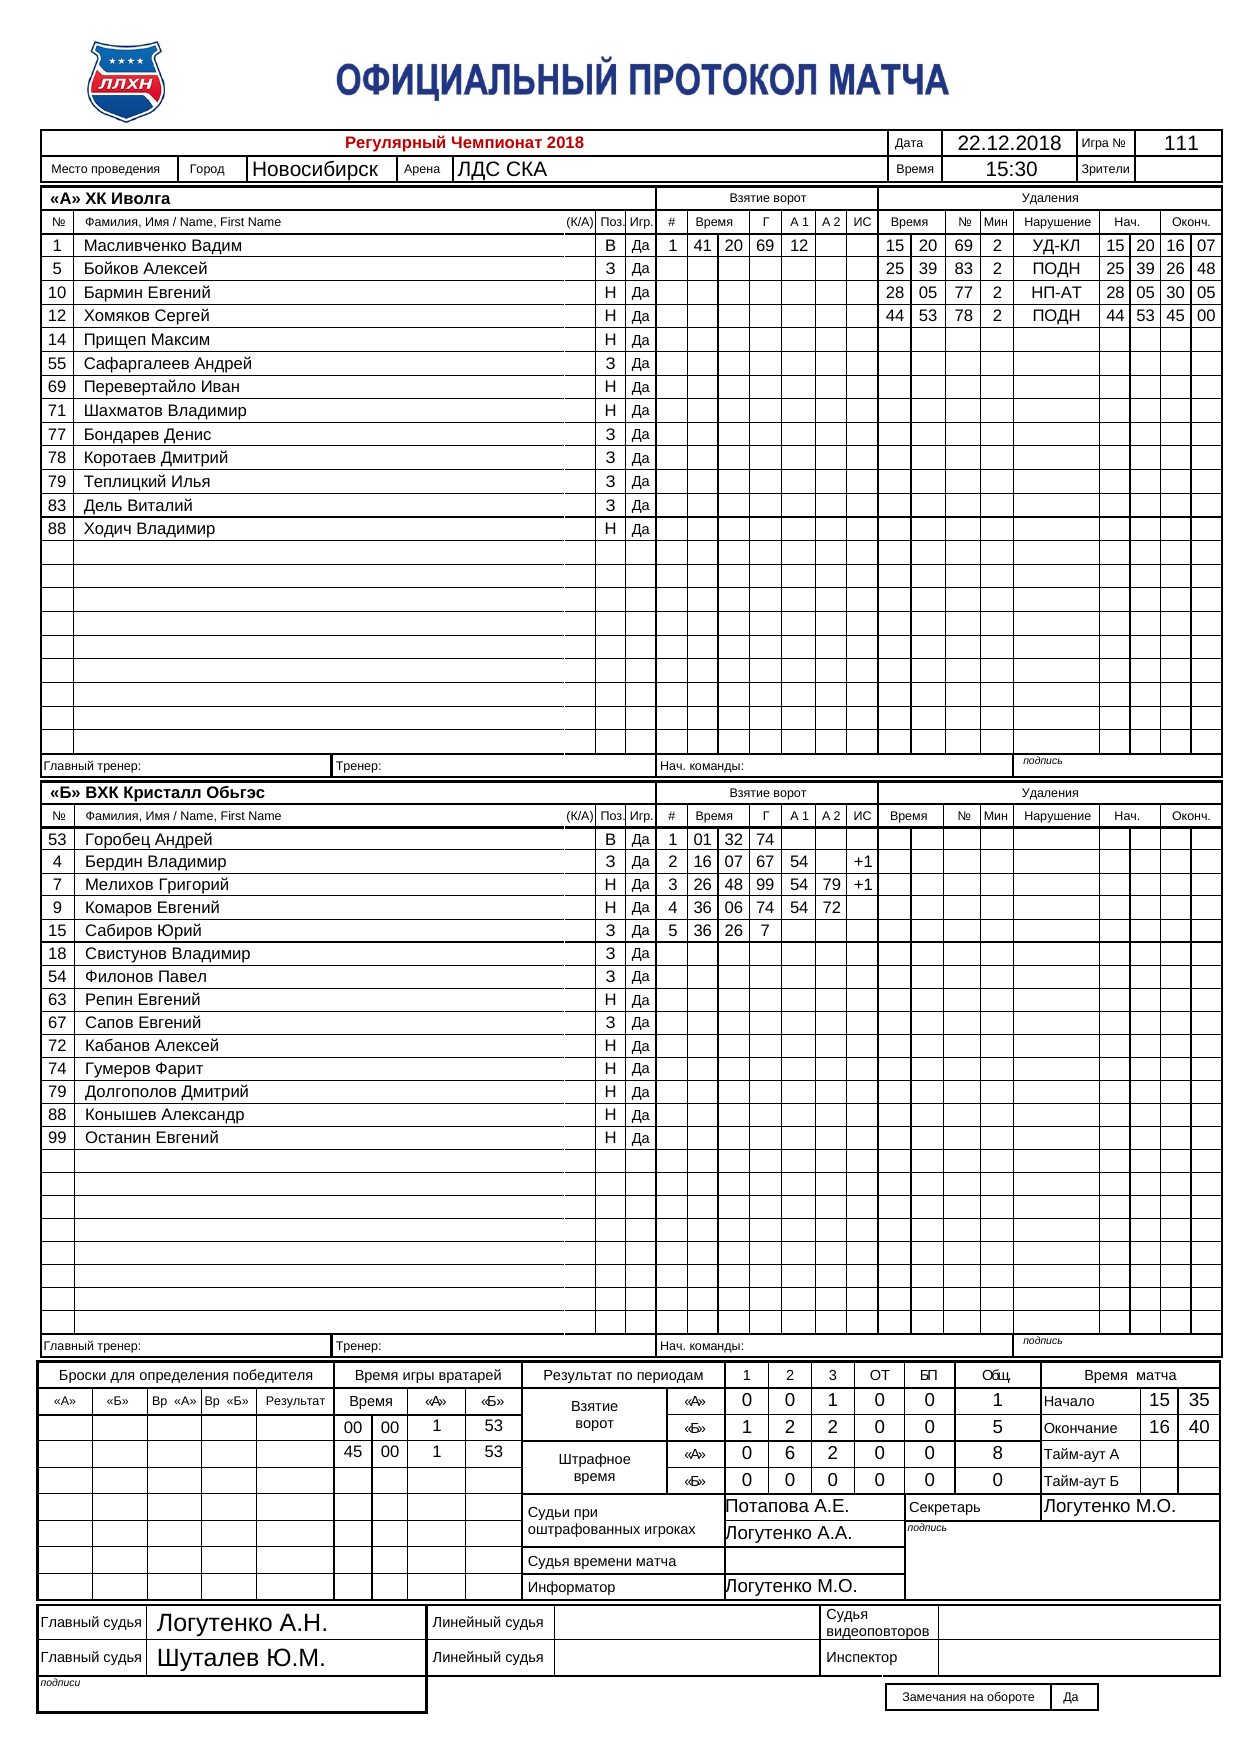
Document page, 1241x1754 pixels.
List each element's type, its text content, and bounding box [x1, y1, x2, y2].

table_cell [565, 1127, 595, 1149]
table_cell [944, 1242, 980, 1264]
table_cell [879, 636, 910, 658]
table_header Да [1052, 1685, 1097, 1709]
table_cell [1192, 1058, 1221, 1079]
table_cell [981, 376, 1013, 398]
table_cell [335, 1547, 371, 1573]
table_cell [1100, 829, 1129, 849]
table_cell Да [626, 1035, 655, 1057]
table_cell «Б» [668, 1415, 724, 1440]
table_cell [1192, 636, 1221, 658]
table_cell [912, 470, 945, 493]
table_cell [1014, 683, 1099, 706]
table_cell [981, 1012, 1013, 1033]
table_cell [847, 1058, 877, 1079]
table_cell [946, 494, 980, 516]
table_cell [657, 989, 687, 1011]
table_cell [565, 518, 595, 540]
table_cell Нарушение [1014, 805, 1099, 826]
table_cell З [596, 446, 625, 469]
table_cell [879, 1104, 910, 1126]
table_cell [847, 352, 877, 374]
table_cell 53 [466, 1441, 521, 1467]
table_cell [750, 943, 781, 964]
table_cell [879, 1265, 910, 1287]
table_cell [257, 1494, 333, 1520]
table_cell [816, 565, 846, 587]
table_cell [1192, 943, 1221, 964]
table_cell «А» [408, 1389, 465, 1413]
table_cell [944, 850, 980, 872]
table_cell [1192, 1288, 1221, 1310]
table_cell [74, 612, 564, 634]
table_cell 1 [956, 1389, 1040, 1413]
table_header Взятие ворот [657, 188, 877, 209]
table_cell «А» [668, 1389, 724, 1413]
table_cell [847, 470, 877, 493]
table_cell [750, 565, 781, 587]
table_cell [1192, 1081, 1221, 1103]
table_cell [816, 328, 846, 351]
table_cell [1161, 1288, 1190, 1310]
table_cell [981, 565, 1013, 587]
table_cell [626, 1150, 655, 1172]
table_cell 15 [879, 235, 910, 256]
table_cell [1100, 850, 1129, 872]
table_cell [782, 588, 815, 611]
table_cell [816, 1265, 846, 1287]
table_cell [912, 565, 945, 587]
table_cell [944, 989, 980, 1011]
table_cell 48 [719, 874, 749, 895]
table_cell 28 [1100, 281, 1129, 303]
table_cell Логутенко М.О. [1042, 1495, 1219, 1520]
table_cell [1192, 730, 1221, 753]
table_cell ПОДН [1014, 257, 1099, 280]
table_cell [750, 1127, 781, 1149]
table_cell [688, 1173, 717, 1195]
table_cell [879, 541, 910, 564]
table_cell [42, 612, 73, 634]
table_cell [1014, 896, 1099, 918]
table_cell [148, 1494, 201, 1520]
table_cell [626, 612, 655, 634]
table_cell З [596, 943, 625, 964]
table_cell [408, 1547, 465, 1573]
table_header Время матча [1042, 1363, 1219, 1387]
table_cell [847, 659, 877, 682]
table_cell 54 [42, 966, 74, 987]
table_cell [75, 1265, 564, 1287]
table_cell [879, 1127, 910, 1149]
table_cell [879, 565, 910, 587]
table_cell [42, 683, 73, 706]
table_cell [750, 1219, 781, 1241]
table_cell [596, 612, 625, 634]
table_cell [626, 565, 655, 587]
table_cell [1100, 423, 1129, 445]
table_cell [816, 1081, 846, 1103]
table_cell [782, 920, 815, 941]
table_cell Оконч. [1161, 805, 1221, 826]
table_cell [1131, 874, 1160, 895]
table_cell [1014, 399, 1099, 422]
table_cell [626, 1196, 655, 1218]
table_cell [75, 1173, 564, 1195]
table_cell [1131, 896, 1160, 918]
table_cell 05 [1131, 281, 1160, 303]
table_cell [1161, 943, 1190, 964]
table_cell З [596, 352, 625, 374]
table_cell [879, 896, 910, 918]
table_cell [657, 1150, 687, 1172]
table_cell 1 [812, 1389, 854, 1413]
table_cell [39, 1416, 92, 1440]
table_cell [596, 1173, 625, 1195]
table_cell [466, 1494, 521, 1520]
table_cell Игр. [626, 805, 655, 826]
table_cell [879, 423, 910, 445]
table_cell [981, 1219, 1013, 1241]
table_cell [565, 588, 595, 611]
table_cell [750, 683, 781, 706]
table_cell [879, 470, 910, 493]
table_cell 88 [42, 1104, 74, 1126]
table_header Взятие ворот [657, 783, 877, 803]
table_cell [148, 1416, 201, 1440]
table_cell [42, 707, 73, 729]
table_cell [782, 352, 815, 374]
table_cell Масливченко Вадим [74, 235, 564, 256]
table_cell [912, 896, 943, 918]
table_cell 48 [1192, 257, 1221, 280]
table_cell [1014, 829, 1099, 849]
table_cell Да [626, 1012, 655, 1033]
table_cell [42, 1150, 74, 1172]
table_cell 74 [42, 1058, 74, 1079]
table_cell [596, 1288, 625, 1310]
table_cell 0 [855, 1442, 904, 1467]
table_cell [946, 518, 980, 540]
table_cell [1161, 1173, 1190, 1195]
table_cell 55 [42, 352, 73, 374]
table_cell «А» [668, 1442, 724, 1467]
table_cell [1131, 636, 1160, 658]
table_cell [202, 1468, 256, 1493]
table_cell [1100, 1311, 1129, 1333]
table_cell [1100, 874, 1129, 895]
table_cell 79 [42, 470, 73, 493]
table_cell [1161, 966, 1190, 987]
table_cell [944, 1150, 980, 1172]
table_cell [1192, 966, 1221, 987]
table_cell [816, 470, 846, 493]
table_cell 74 [750, 896, 781, 918]
table_cell ПОДН [1014, 305, 1099, 327]
table_cell [1100, 1242, 1129, 1264]
table_cell [626, 1242, 655, 1264]
table_cell [719, 1196, 749, 1218]
table_cell [1192, 896, 1221, 918]
table_cell [596, 1311, 625, 1333]
table_cell [750, 1104, 781, 1126]
table_cell Судьи при оштрафованных игроках [523, 1495, 724, 1546]
table_cell [1131, 541, 1160, 564]
table_cell [1014, 1104, 1099, 1126]
table_cell [1100, 896, 1129, 918]
table_cell Сабиров Юрий [75, 920, 564, 941]
table_cell [981, 1173, 1013, 1195]
table_cell [1014, 1242, 1099, 1264]
table_cell Арена [398, 157, 452, 181]
table_cell [39, 1521, 92, 1546]
table_cell [39, 1547, 92, 1573]
table_cell [847, 446, 877, 469]
table_cell [657, 683, 687, 706]
table_cell [847, 1311, 877, 1333]
table_cell Да [626, 1058, 655, 1079]
table_cell [688, 1012, 717, 1033]
table_cell № [42, 211, 73, 233]
table_cell [719, 1127, 749, 1149]
table_cell [782, 683, 815, 706]
table_cell [912, 352, 945, 374]
table_cell [879, 328, 910, 351]
table_cell [657, 707, 687, 729]
table_cell 0 [956, 1468, 1040, 1493]
table_cell [1192, 989, 1221, 1011]
table_cell Останин Евгений [75, 1127, 564, 1149]
table_header Время игры вратарей [335, 1363, 521, 1387]
table_cell 05 [1192, 281, 1221, 303]
table_cell [555, 1606, 819, 1639]
table_cell [782, 281, 815, 303]
table_cell [1014, 1288, 1099, 1310]
table_cell [74, 659, 564, 682]
table_cell Нач. команды: [657, 755, 1012, 776]
table_cell [565, 943, 595, 964]
table_cell Н [596, 281, 625, 303]
table_cell [1014, 1219, 1099, 1241]
table_cell [816, 257, 846, 280]
table_cell [1014, 1127, 1099, 1149]
table_cell Перевертайло Иван [74, 376, 564, 398]
table_cell [1192, 1104, 1221, 1126]
table_cell [596, 1196, 625, 1218]
table_cell № [944, 805, 980, 826]
table_cell [688, 683, 717, 706]
table_cell [565, 707, 595, 729]
table_cell [719, 1265, 749, 1287]
table_cell [202, 1416, 256, 1440]
table_cell [816, 588, 846, 611]
table_cell [816, 943, 846, 964]
table_cell [816, 612, 846, 634]
table_cell [596, 565, 625, 587]
table_cell [981, 896, 1013, 918]
table_cell [93, 1547, 147, 1573]
table_cell З [596, 920, 625, 941]
table_cell [1014, 1081, 1099, 1103]
table_cell [719, 683, 749, 706]
table_cell [1131, 829, 1160, 849]
table_cell [1131, 328, 1160, 351]
table_cell [1131, 1196, 1160, 1218]
table_cell [657, 1012, 687, 1033]
table_cell [1161, 636, 1190, 658]
table_cell [782, 1058, 815, 1079]
table_cell [688, 1081, 717, 1103]
table_cell [1100, 659, 1129, 682]
table_cell 53 [912, 305, 945, 327]
table_cell [750, 659, 781, 682]
table_cell Да [626, 1127, 655, 1149]
table_cell Город [179, 157, 246, 181]
table_cell [1161, 1104, 1190, 1126]
table_cell [1131, 1265, 1160, 1287]
table_cell [93, 1468, 147, 1493]
table_cell [847, 1219, 877, 1241]
table_cell [782, 943, 815, 964]
table_cell [912, 423, 945, 445]
table_cell Нач. [1100, 805, 1160, 826]
table_cell [847, 328, 877, 351]
table_cell Линейный судья [428, 1606, 554, 1639]
table_cell [1100, 588, 1129, 611]
table_cell [1100, 1150, 1129, 1172]
table_cell [148, 1521, 201, 1546]
table_cell [1100, 565, 1129, 587]
table_cell [944, 920, 980, 941]
table_cell [981, 423, 1013, 445]
table_cell Да [626, 446, 655, 469]
table_cell [1100, 494, 1129, 516]
table_cell [688, 612, 717, 634]
table_cell [565, 920, 595, 941]
table_cell [879, 588, 910, 611]
table_cell [1161, 376, 1190, 398]
table_cell 1 [42, 235, 73, 256]
table_cell [879, 518, 910, 540]
table_cell [39, 1494, 92, 1520]
table_cell [1131, 659, 1160, 682]
table_cell 74 [750, 829, 781, 849]
table_cell «А» [39, 1389, 92, 1413]
table_cell [688, 281, 717, 303]
table_cell Судья видеоповторов [821, 1606, 938, 1639]
table_cell [719, 1058, 749, 1079]
table_cell [719, 1173, 749, 1195]
table_cell 5 [956, 1415, 1040, 1440]
table_header ОТ [855, 1363, 904, 1387]
table_cell Главный тренер: [42, 755, 330, 776]
table_cell [565, 730, 595, 753]
table_cell В [596, 235, 625, 256]
table_cell [847, 376, 877, 398]
table_cell [42, 1311, 74, 1333]
table_cell [912, 989, 943, 1011]
table_cell [879, 352, 910, 374]
table_cell [782, 1081, 815, 1103]
table_cell [565, 494, 595, 516]
table_cell Время [879, 805, 943, 826]
table_cell [946, 636, 980, 658]
table_cell [847, 257, 877, 280]
table_cell Поз. [596, 805, 625, 826]
table_cell [944, 966, 980, 987]
table_cell 72 [816, 896, 846, 918]
table_cell [1100, 1058, 1129, 1079]
table_cell [626, 683, 655, 706]
table_cell [42, 659, 73, 682]
table_cell [626, 1265, 655, 1287]
table_cell [42, 541, 73, 564]
table_cell [1100, 1265, 1129, 1287]
table_cell [1100, 328, 1129, 351]
table_cell 69 [946, 235, 980, 256]
table_cell [750, 446, 781, 469]
table_cell [1014, 612, 1099, 634]
table_cell 26 [719, 920, 749, 941]
table_cell [1131, 1288, 1160, 1310]
table_cell [1131, 707, 1160, 729]
table_cell [1131, 1035, 1160, 1057]
table_cell [565, 399, 595, 422]
table_cell [565, 1035, 595, 1057]
table_cell [596, 636, 625, 658]
table_cell [565, 446, 595, 469]
table_cell [719, 352, 749, 374]
table_cell [912, 1242, 943, 1264]
table_cell 1 [408, 1416, 465, 1440]
table_cell [750, 1081, 781, 1103]
table_cell [1014, 352, 1099, 374]
table_cell [816, 730, 846, 753]
table_cell [74, 588, 564, 611]
table_cell [944, 1012, 980, 1033]
table_cell [879, 612, 910, 634]
table_cell 78 [946, 305, 980, 327]
table_header 22.12.2018 [943, 131, 1076, 155]
table_cell [946, 565, 980, 587]
table_cell [879, 1058, 910, 1079]
table_header 3 [812, 1363, 854, 1387]
table_cell [750, 423, 781, 445]
table_cell [257, 1547, 333, 1573]
table_cell [42, 1242, 74, 1264]
table_cell [1192, 541, 1221, 564]
table_cell Вр «Б» [202, 1389, 256, 1413]
table_cell [565, 1242, 595, 1264]
table_cell 72 [42, 1035, 74, 1057]
table_cell [1192, 565, 1221, 587]
table_cell Логутенко А.Н. [147, 1606, 425, 1639]
table_cell В [596, 829, 625, 849]
table_cell Долгополов Дмитрий [75, 1081, 564, 1103]
table_cell Н [596, 874, 625, 895]
table_cell [847, 518, 877, 540]
table_cell Секретарь [906, 1495, 1040, 1520]
table_cell [565, 829, 595, 849]
table_cell [42, 1219, 74, 1241]
table_cell [1161, 446, 1190, 469]
table_cell [1131, 683, 1160, 706]
table_cell Да [626, 966, 655, 987]
table_cell [1014, 1196, 1099, 1218]
table_cell Логутенко А.А. [726, 1521, 904, 1546]
table_cell [782, 1242, 815, 1264]
table_cell [816, 1012, 846, 1033]
table_cell [719, 565, 749, 587]
table_cell [847, 399, 877, 422]
table_cell [1161, 1081, 1190, 1103]
table_cell [565, 1081, 595, 1103]
table_cell [879, 446, 910, 469]
table_cell [981, 966, 1013, 987]
table_cell подпись [1014, 1335, 1221, 1356]
table_cell 2 [981, 281, 1013, 303]
table_cell [1161, 1265, 1190, 1287]
table_cell [879, 376, 910, 398]
table_cell Да [626, 352, 655, 374]
table_header 111 [1136, 131, 1221, 155]
table_cell З [596, 257, 625, 280]
table_cell 0 [855, 1389, 904, 1413]
table_cell [1014, 518, 1099, 540]
table_cell [42, 1196, 74, 1218]
table_cell [1161, 1219, 1190, 1241]
table_cell [688, 588, 717, 611]
table_cell [981, 989, 1013, 1011]
table_cell Игр. [626, 211, 655, 233]
table_cell [816, 1173, 846, 1195]
table_cell [657, 352, 687, 374]
table_cell [1100, 636, 1129, 658]
table_cell 0 [769, 1468, 811, 1493]
table_cell [657, 305, 687, 327]
table_cell [912, 1311, 943, 1333]
table_cell [42, 636, 73, 658]
table_cell Фамилия, Имя / Name, First Name [74, 211, 565, 233]
table_cell [335, 1494, 371, 1520]
table_cell [1161, 518, 1190, 540]
table_cell Место проведения [42, 157, 177, 181]
table_cell 5 [657, 920, 687, 941]
table_cell [981, 683, 1013, 706]
table_cell [596, 1219, 625, 1241]
table_cell [657, 281, 687, 303]
table_cell Время [879, 211, 945, 233]
table_header 2 [769, 1363, 811, 1387]
table_cell [750, 352, 781, 374]
table_cell [782, 1265, 815, 1287]
table_cell [847, 1242, 877, 1264]
table_cell [816, 1288, 846, 1310]
table_cell [912, 1173, 943, 1195]
table_cell [782, 1196, 815, 1218]
table_cell [946, 470, 980, 493]
table_cell А 2 [816, 211, 846, 233]
table_cell [74, 730, 564, 753]
table_cell [1014, 920, 1099, 941]
table_cell [1100, 966, 1129, 987]
table_cell [1100, 352, 1129, 374]
table_cell 1 [726, 1415, 768, 1440]
table_cell Да [626, 376, 655, 398]
table_cell [335, 1574, 371, 1599]
table_cell 99 [42, 1127, 74, 1149]
table_cell [596, 659, 625, 682]
table_cell [42, 1173, 74, 1195]
table_cell [148, 1574, 201, 1599]
table_cell 39 [1131, 257, 1160, 280]
table_cell [257, 1416, 333, 1440]
table_cell [782, 659, 815, 682]
table_cell Шахматов Владимир [74, 399, 564, 422]
table_cell [816, 1104, 846, 1126]
table_cell подписи [39, 1677, 425, 1711]
table_cell 4 [657, 896, 687, 918]
table_cell [74, 683, 564, 706]
table_cell [688, 1288, 717, 1310]
table_cell [148, 1547, 201, 1573]
table_cell [257, 1574, 333, 1599]
table_cell 67 [750, 850, 781, 872]
table_cell [1131, 730, 1160, 753]
table_cell [782, 399, 815, 422]
table_cell 14 [42, 328, 73, 351]
table_cell [688, 989, 717, 1011]
table_cell [719, 423, 749, 445]
table_cell [847, 966, 877, 987]
table_cell [1161, 612, 1190, 634]
table_cell [816, 1150, 846, 1172]
table_cell Теплицкий Илья [74, 470, 564, 493]
table_cell [1192, 1127, 1221, 1149]
table_cell [626, 588, 655, 611]
table_cell [688, 1058, 717, 1079]
table_cell [688, 494, 717, 516]
table_cell [657, 376, 687, 398]
table_cell [719, 518, 749, 540]
table_cell 71 [42, 399, 73, 422]
table_cell [565, 1265, 595, 1287]
table_cell 45 [335, 1441, 371, 1467]
table_cell [565, 1058, 595, 1079]
table_cell [1014, 1058, 1099, 1079]
table_header Удаления [879, 783, 1221, 803]
table_cell 83 [42, 494, 73, 516]
table_cell [1161, 1242, 1190, 1264]
table_cell 07 [719, 850, 749, 872]
table_cell Да [626, 281, 655, 303]
table_cell [1161, 707, 1190, 729]
table_cell [946, 659, 980, 682]
table_cell № [42, 805, 74, 826]
table_cell [1192, 352, 1221, 374]
table_cell [944, 1173, 980, 1195]
table_cell Н [596, 896, 625, 918]
table_cell [1014, 1311, 1099, 1333]
table_cell [1131, 1127, 1160, 1149]
table_cell Горобец Андрей [75, 829, 564, 849]
table_cell [42, 565, 73, 587]
table_cell [466, 1468, 521, 1493]
table_cell [847, 1150, 877, 1172]
table_cell [879, 1012, 910, 1033]
table_cell Бондарев Денис [74, 423, 564, 445]
table_cell Свистунов Владимир [75, 943, 564, 964]
table_cell [565, 896, 595, 918]
table_cell 07 [1192, 235, 1221, 256]
table_cell [750, 328, 781, 351]
table_cell Тренер: [333, 1335, 655, 1356]
table_cell [1014, 1265, 1099, 1287]
table_cell 67 [42, 1012, 74, 1033]
table_cell [1131, 943, 1160, 964]
table_cell [939, 1606, 1219, 1639]
table_cell [782, 636, 815, 658]
table_cell Нач. [1100, 211, 1160, 233]
table_header БП [905, 1363, 954, 1387]
table_cell [1014, 943, 1099, 964]
table_cell [1014, 850, 1099, 872]
table_cell [912, 518, 945, 540]
table_cell [1161, 541, 1190, 564]
table_cell [816, 920, 846, 941]
table_cell [847, 1012, 877, 1033]
table_cell [944, 829, 980, 849]
table_cell 2 [981, 305, 1013, 327]
table_cell Мин [981, 805, 1013, 826]
table_cell [75, 1219, 564, 1241]
table_header Броски для определения победителя [39, 1363, 333, 1387]
table_cell [816, 1219, 846, 1241]
table_cell [719, 1242, 749, 1264]
table_cell Главный судья [39, 1640, 146, 1675]
table_cell [750, 1288, 781, 1310]
table_cell [912, 612, 945, 634]
table_cell [1141, 1441, 1177, 1467]
table_cell № [946, 211, 980, 233]
table_cell [981, 1035, 1013, 1057]
table_cell [688, 1127, 717, 1149]
table_cell [879, 1035, 910, 1057]
table_cell [1141, 1468, 1177, 1493]
table_cell З [596, 850, 625, 872]
table_cell [657, 541, 687, 564]
table_cell [912, 659, 945, 682]
table_cell [981, 920, 1013, 941]
table_cell [688, 1311, 717, 1333]
table_cell Взятие ворот [523, 1389, 666, 1440]
table_cell [981, 612, 1013, 634]
table_cell [1014, 376, 1099, 398]
table_cell [782, 541, 815, 564]
table_cell [565, 1288, 595, 1310]
table_cell [1100, 989, 1129, 1011]
table_cell [1131, 1242, 1160, 1264]
table_header Замечания на обороте [887, 1685, 1050, 1709]
table_cell Да [626, 305, 655, 327]
table_cell [1100, 730, 1129, 753]
table_cell Коротаев Дмитрий [74, 446, 564, 469]
table_cell Бойков Алексей [74, 257, 564, 280]
table_cell 54 [782, 850, 815, 872]
table_cell 79 [816, 874, 846, 895]
table_cell 44 [1100, 305, 1129, 327]
table_cell [981, 1265, 1013, 1287]
table_cell [981, 470, 1013, 493]
table_cell [782, 446, 815, 469]
table_cell [944, 1219, 980, 1241]
table_cell [946, 588, 980, 611]
table_cell Да [626, 423, 655, 445]
table_cell [657, 1035, 687, 1057]
table_cell [981, 943, 1013, 964]
table_cell 10 [42, 281, 73, 303]
table_cell [944, 1196, 980, 1218]
table_cell [1100, 1288, 1129, 1310]
table_cell Н [596, 1127, 625, 1149]
table_cell [719, 612, 749, 634]
table_cell [946, 352, 980, 374]
table_cell [1100, 683, 1129, 706]
table_cell [1100, 707, 1129, 729]
table_cell НП-АТ [1014, 281, 1099, 303]
table_cell [981, 1081, 1013, 1103]
table_cell [944, 943, 980, 964]
table_cell [1014, 874, 1099, 895]
table_cell [750, 470, 781, 493]
table_cell [565, 1219, 595, 1241]
table_cell Потапова А.Е. [726, 1495, 904, 1520]
table_cell 2 [981, 257, 1013, 280]
table_cell [1192, 829, 1221, 849]
table_header «Б» ВХК Кристалл Обьгэс [42, 783, 655, 803]
table_cell Да [626, 896, 655, 918]
table_cell Судья времени матча [523, 1548, 724, 1573]
table_cell [657, 399, 687, 422]
table_cell Н [596, 1058, 625, 1079]
table_cell [657, 494, 687, 516]
table_cell [879, 1081, 910, 1103]
table_cell [373, 1468, 407, 1493]
table_cell [688, 376, 717, 398]
table_cell [847, 281, 877, 303]
table_cell [816, 1058, 846, 1079]
table_cell [912, 850, 943, 872]
table_cell [981, 1311, 1013, 1333]
table_cell [1192, 1242, 1221, 1264]
table_cell [912, 1035, 943, 1057]
table_cell (К/А) [565, 805, 595, 826]
table_cell [1179, 1441, 1219, 1467]
table_cell [981, 1150, 1013, 1172]
table_cell [1192, 683, 1221, 706]
table_cell [1161, 423, 1190, 445]
table_cell [816, 636, 846, 658]
table_cell [93, 1441, 147, 1467]
table_cell [847, 305, 877, 327]
table_cell [688, 399, 717, 422]
table_cell 41 [688, 235, 717, 256]
table_cell 0 [905, 1468, 954, 1493]
table_cell [847, 636, 877, 658]
table_cell 9 [42, 896, 74, 918]
table_cell [816, 1035, 846, 1057]
table_cell [1136, 157, 1221, 181]
table_cell 53 [1131, 305, 1160, 327]
table_cell [847, 1081, 877, 1103]
table_cell [565, 1104, 595, 1126]
table_cell [1161, 1127, 1190, 1149]
table_cell [596, 730, 625, 753]
table_cell [657, 446, 687, 469]
table_cell Мелихов Григорий [75, 874, 564, 895]
table_cell Н [596, 376, 625, 398]
table_cell 1 [408, 1441, 465, 1467]
table_cell 63 [42, 989, 74, 1011]
table_cell [1131, 612, 1160, 634]
table_cell [688, 659, 717, 682]
table_cell [565, 328, 595, 351]
table_cell [879, 1242, 910, 1264]
table_cell [719, 730, 749, 753]
table_cell [782, 730, 815, 753]
table_cell [565, 376, 595, 398]
table_cell [750, 588, 781, 611]
table_cell [1014, 1173, 1099, 1195]
table_cell 53 [42, 829, 74, 849]
table_cell Поз. [596, 211, 625, 233]
table_cell А 1 [782, 805, 815, 826]
table_cell [1100, 1035, 1129, 1057]
table_cell [688, 1219, 717, 1241]
table_cell 15:30 [943, 157, 1076, 181]
table_cell [657, 257, 687, 280]
table_cell Информатор [523, 1575, 724, 1599]
table_cell [782, 257, 815, 280]
table_cell [565, 541, 595, 564]
table_cell [981, 1196, 1013, 1218]
table_cell [981, 446, 1013, 469]
table_cell [1100, 1012, 1129, 1033]
table_cell 3 [657, 874, 687, 895]
table_cell [657, 1173, 687, 1195]
table_cell 12 [42, 305, 73, 327]
table_cell Да [626, 1081, 655, 1103]
table_cell 0 [905, 1415, 954, 1440]
table_cell [74, 541, 564, 564]
table_cell [1161, 989, 1190, 1011]
table_cell [750, 989, 781, 1011]
table_cell [1192, 1219, 1221, 1241]
table_cell 20 [912, 235, 945, 256]
table_cell 79 [42, 1081, 74, 1103]
table_cell [944, 1288, 980, 1310]
table_cell [657, 470, 687, 493]
table_cell [946, 683, 980, 706]
table_cell 45 [1161, 305, 1190, 327]
table_cell 7 [42, 874, 74, 895]
table_cell [565, 281, 595, 303]
table_cell [719, 636, 749, 658]
table_cell [565, 352, 595, 374]
table_header Регулярный Чемпионат 2018 [42, 131, 887, 155]
table_cell [750, 518, 781, 540]
table_cell [39, 1441, 92, 1467]
table_cell [816, 1196, 846, 1218]
table_cell Н [596, 518, 625, 540]
table_cell [596, 683, 625, 706]
table_cell [719, 328, 749, 351]
table_cell [1192, 518, 1221, 540]
table_cell 15 [1100, 235, 1129, 256]
table_cell [466, 1574, 521, 1599]
table_cell 36 [688, 896, 717, 918]
table_cell 00 [373, 1416, 407, 1440]
table_cell [912, 494, 945, 516]
table_cell 00 [335, 1416, 371, 1440]
table_header «А» ХК Иволга [42, 188, 655, 209]
table_cell [1014, 636, 1099, 658]
table_cell [1161, 328, 1190, 351]
table_cell [93, 1416, 147, 1440]
table_cell 1 [657, 235, 687, 256]
table_cell 4 [42, 850, 74, 872]
table_cell Фамилия, Имя / Name, First Name [75, 805, 565, 826]
table_cell Н [596, 328, 625, 351]
table_cell [750, 494, 781, 516]
table_cell +1 [847, 874, 877, 895]
table_header Общ. [956, 1363, 1040, 1387]
table_cell [1100, 1173, 1129, 1195]
table_cell [847, 989, 877, 1011]
table_cell [1100, 920, 1129, 941]
table_cell 15 [42, 920, 74, 941]
table_cell [816, 966, 846, 987]
table_cell З [596, 494, 625, 516]
table_cell [912, 636, 945, 658]
table_cell Сапов Евгений [75, 1012, 564, 1033]
table_cell [1014, 470, 1099, 493]
table_cell [657, 1196, 687, 1218]
table_cell [657, 1265, 687, 1287]
table_cell [1100, 399, 1129, 422]
table_cell [626, 1288, 655, 1310]
table_cell Да [626, 328, 655, 351]
table_cell [373, 1521, 407, 1546]
table_cell Дель Виталий [74, 494, 564, 516]
table_cell [1161, 470, 1190, 493]
table_cell 2 [812, 1442, 854, 1467]
table_cell # [657, 211, 687, 233]
table_cell [912, 1150, 943, 1172]
table_cell 2 [981, 235, 1013, 256]
table_cell [1192, 399, 1221, 422]
table_cell [719, 494, 749, 516]
table_cell [93, 1494, 147, 1520]
table_cell Тайм-аут Б [1042, 1468, 1140, 1493]
table_cell [719, 659, 749, 682]
table_cell Да [626, 943, 655, 964]
table_cell [257, 1468, 333, 1493]
table_cell 2 [812, 1415, 854, 1440]
table_cell [816, 376, 846, 398]
table_cell [657, 659, 687, 682]
table_cell [1014, 707, 1099, 729]
table_cell [1014, 730, 1099, 753]
table_cell [565, 305, 595, 327]
table_cell [816, 1127, 846, 1149]
table_cell [750, 707, 781, 729]
table_cell [816, 707, 846, 729]
table_cell [1100, 446, 1129, 469]
table_cell [1192, 659, 1221, 682]
table_cell 0 [726, 1389, 768, 1413]
table_cell [39, 1574, 92, 1599]
table_cell [1100, 518, 1129, 540]
table_cell [944, 874, 980, 895]
table_cell Да [626, 920, 655, 941]
table_cell [1100, 1196, 1129, 1218]
table_cell [782, 1219, 815, 1241]
table_cell [782, 423, 815, 445]
table_cell [626, 1173, 655, 1195]
table_cell [912, 730, 945, 753]
table_cell [74, 565, 564, 587]
table_cell [1131, 1104, 1160, 1126]
table_cell [750, 1173, 781, 1195]
table_cell Начало [1042, 1389, 1140, 1413]
table_cell [408, 1521, 465, 1546]
table_cell [1131, 1058, 1160, 1079]
table_cell [719, 1288, 749, 1310]
table_cell [912, 328, 945, 351]
table_cell УД-КЛ [1014, 235, 1099, 256]
table_cell [879, 989, 910, 1011]
table_cell «Б» [668, 1468, 724, 1493]
table_cell 01 [688, 829, 717, 849]
table_header Игра № [1078, 131, 1134, 155]
table_cell [565, 1311, 595, 1333]
table_cell [782, 1311, 815, 1333]
table_cell [847, 896, 877, 918]
table_cell Время [688, 805, 749, 826]
table_cell [981, 874, 1013, 895]
table_cell [879, 943, 910, 964]
table_cell Время [889, 157, 941, 181]
table_cell [1192, 1196, 1221, 1218]
table_cell [981, 1058, 1013, 1079]
table_cell [657, 1219, 687, 1241]
table_cell [946, 376, 980, 398]
table_cell 54 [782, 896, 815, 918]
table_cell Конышев Александр [75, 1104, 564, 1126]
table_cell Комаров Евгений [75, 896, 564, 918]
table_cell [202, 1521, 256, 1546]
table_cell [946, 423, 980, 445]
table_cell подпись [906, 1522, 1219, 1599]
table_cell [719, 1035, 749, 1057]
table_cell [1014, 1150, 1099, 1172]
table_cell [657, 1242, 687, 1264]
table_cell [1161, 1196, 1190, 1218]
table_cell [688, 541, 717, 564]
table_cell [75, 1196, 564, 1218]
table_cell Н [596, 399, 625, 422]
table_cell 40 [1179, 1415, 1219, 1440]
table_cell [719, 707, 749, 729]
table_cell [912, 1058, 943, 1079]
table_cell [1014, 588, 1099, 611]
table_cell [1192, 470, 1221, 493]
table_cell [912, 376, 945, 398]
table_cell [1192, 1150, 1221, 1172]
table_cell [1131, 423, 1160, 445]
table_cell [719, 1150, 749, 1172]
table_cell Вр «А» [148, 1389, 201, 1413]
table_cell [657, 1288, 687, 1310]
table_cell [944, 1127, 980, 1149]
table_cell [1014, 565, 1099, 587]
table_cell [1161, 896, 1190, 918]
table_cell [565, 636, 595, 658]
table_cell [719, 1081, 749, 1103]
table_cell [816, 659, 846, 682]
table_cell [1100, 1127, 1129, 1149]
table_cell [981, 850, 1013, 872]
table_cell [1192, 1311, 1221, 1333]
table_cell [719, 541, 749, 564]
table_cell [879, 1196, 910, 1218]
table_cell [657, 565, 687, 587]
table_cell [879, 659, 910, 682]
table_cell [688, 1035, 717, 1057]
table_cell [782, 1035, 815, 1057]
table_cell [39, 1468, 92, 1493]
table_cell [688, 636, 717, 658]
table_cell 00 [373, 1441, 407, 1467]
table_cell [1131, 494, 1160, 516]
table_cell [782, 1173, 815, 1195]
table_cell 26 [688, 874, 717, 895]
table_cell [912, 1012, 943, 1033]
table_cell [596, 1242, 625, 1264]
table_cell [1131, 565, 1160, 587]
table_cell [148, 1468, 201, 1493]
table_cell [335, 1468, 371, 1493]
table_cell [626, 1219, 655, 1241]
table_cell [657, 730, 687, 753]
table_cell [782, 1104, 815, 1126]
table_cell Да [626, 874, 655, 895]
table_cell [565, 1196, 595, 1218]
table_cell [1192, 874, 1221, 895]
table_cell [1131, 352, 1160, 374]
table_cell [782, 707, 815, 729]
table_cell [946, 328, 980, 351]
table_cell 83 [946, 257, 980, 280]
table_cell 7 [750, 920, 781, 941]
table_cell [1161, 874, 1190, 895]
table_cell [1099, 1682, 1220, 1711]
table_cell [1100, 943, 1129, 964]
table_cell [1161, 399, 1190, 422]
table_cell [782, 1012, 815, 1033]
table_cell [944, 1035, 980, 1057]
table_cell [688, 1150, 717, 1172]
table_cell [847, 612, 877, 634]
table_cell Сафаргалеев Андрей [74, 352, 564, 374]
table_cell [1131, 446, 1160, 469]
table_cell [596, 541, 625, 564]
table_cell [750, 1035, 781, 1057]
table_cell [565, 659, 595, 682]
table_cell [847, 1173, 877, 1195]
table_cell [750, 730, 781, 753]
table_cell [816, 423, 846, 445]
table_cell З [596, 1012, 625, 1033]
table_cell [847, 423, 877, 445]
table_cell [657, 328, 687, 351]
table_cell [1131, 588, 1160, 611]
table_cell [750, 541, 781, 564]
table_cell [1131, 989, 1160, 1011]
table_cell [565, 257, 595, 280]
table_cell [847, 1196, 877, 1218]
table_cell Н [596, 1104, 625, 1126]
table_cell [1014, 989, 1099, 1011]
table_cell [596, 1150, 625, 1172]
table_cell 77 [42, 423, 73, 445]
table_cell Н [596, 1081, 625, 1103]
table_cell [750, 257, 781, 280]
table_cell [1131, 1219, 1160, 1241]
table_cell [847, 1288, 877, 1310]
table_cell [847, 1035, 877, 1057]
table_cell [981, 707, 1013, 729]
table_cell [1131, 850, 1160, 872]
table_cell Нарушение [1014, 211, 1099, 233]
table_cell Шуталев Ю.М. [147, 1640, 425, 1675]
table_cell [1131, 518, 1160, 540]
table_cell Гумеров Фарит [75, 1058, 564, 1079]
table_cell [42, 1288, 74, 1310]
table_cell [879, 850, 910, 872]
table_cell [847, 683, 877, 706]
table_header 1 [726, 1363, 768, 1387]
table_cell [1131, 1311, 1160, 1333]
table_cell [373, 1574, 407, 1599]
table_cell [565, 874, 595, 895]
table_cell [565, 1150, 595, 1172]
table_cell [782, 518, 815, 540]
table_cell [1131, 470, 1160, 493]
table_cell [148, 1441, 201, 1467]
table_cell [1100, 470, 1129, 493]
table_cell [981, 829, 1013, 849]
table_cell Время [688, 211, 749, 233]
table_cell [1192, 850, 1221, 872]
table_cell [782, 966, 815, 987]
table_cell [816, 683, 846, 706]
table_cell [42, 588, 73, 611]
table_cell [335, 1521, 371, 1546]
table_cell [879, 920, 910, 941]
table_cell 15 [1141, 1389, 1177, 1413]
table_cell [1192, 1035, 1221, 1057]
table_cell [912, 1196, 943, 1218]
table_cell Прищеп Максим [74, 328, 564, 351]
table_cell Кабанов Алексей [75, 1035, 564, 1057]
table_header Результат по периодам [523, 1363, 724, 1387]
table_cell 54 [782, 874, 815, 895]
table_cell [93, 1521, 147, 1546]
table_cell [726, 1548, 904, 1573]
table_cell [373, 1547, 407, 1573]
table_cell 99 [750, 874, 781, 895]
table_cell [1131, 376, 1160, 398]
table_cell Да [626, 518, 655, 540]
table_cell 0 [855, 1415, 904, 1440]
table_cell [1131, 966, 1160, 987]
table_cell [1161, 1012, 1190, 1033]
table_cell [782, 612, 815, 634]
table_cell Новосибирск [248, 157, 396, 181]
table_cell Время [335, 1389, 407, 1413]
table_cell [1161, 829, 1190, 849]
table_cell [688, 257, 717, 280]
table_cell [688, 470, 717, 493]
table_cell Н [596, 989, 625, 1011]
table_cell Инспектор [821, 1640, 938, 1675]
table_cell [75, 1150, 564, 1172]
table_cell [688, 966, 717, 987]
table_cell 0 [726, 1442, 768, 1467]
table_cell [879, 966, 910, 987]
table_cell [946, 399, 980, 422]
table_cell Да [626, 494, 655, 516]
table_cell Хомяков Сергей [74, 305, 564, 327]
table_cell Главный судья [39, 1606, 146, 1639]
table_cell [1014, 966, 1099, 987]
table_cell [879, 1219, 910, 1241]
table_cell [1161, 683, 1190, 706]
table_cell [782, 328, 815, 351]
table_cell [912, 1104, 943, 1126]
table_cell 20 [719, 235, 749, 256]
table_cell [202, 1547, 256, 1573]
table_cell 26 [1161, 257, 1190, 280]
table_cell [981, 730, 1013, 753]
table_cell 78 [42, 446, 73, 469]
table_cell [847, 565, 877, 587]
table_cell Репин Евгений [75, 989, 564, 1011]
table_cell [946, 730, 980, 753]
table_cell [42, 1265, 74, 1287]
table_cell [688, 446, 717, 469]
table_cell [657, 1127, 687, 1149]
table_cell [657, 1311, 687, 1333]
table_cell [816, 352, 846, 374]
table_cell [688, 328, 717, 351]
table_cell [1192, 328, 1221, 351]
table_cell [946, 446, 980, 469]
table_cell [782, 1288, 815, 1310]
table_cell Да [626, 850, 655, 872]
table_cell [847, 1127, 877, 1149]
table_cell [1131, 920, 1160, 941]
table_cell Да [626, 989, 655, 1011]
table_cell [1100, 612, 1129, 634]
table_cell [879, 1288, 910, 1310]
table_cell [912, 966, 943, 987]
table_cell 20 [1131, 235, 1160, 256]
table_cell [408, 1494, 465, 1520]
table_cell [688, 352, 717, 374]
table_cell [75, 1311, 564, 1333]
table_cell Оконч. [1161, 211, 1221, 233]
table_cell [466, 1547, 521, 1573]
table_cell [688, 707, 717, 729]
table_cell [946, 612, 980, 634]
table_cell Н [596, 1035, 625, 1057]
table_cell [1014, 1012, 1099, 1033]
table_cell [782, 494, 815, 516]
table_cell [816, 829, 846, 849]
table_cell [657, 588, 687, 611]
table_cell [1014, 1035, 1099, 1057]
table_cell [879, 707, 910, 729]
table_cell 06 [719, 896, 749, 918]
table_cell Ходич Владимир [74, 518, 564, 540]
table_cell [657, 966, 687, 987]
table_cell [912, 920, 943, 941]
table_cell «Б» [93, 1389, 147, 1413]
table_cell 12 [782, 235, 815, 256]
table_cell ИС [847, 211, 877, 233]
table_cell [466, 1521, 521, 1546]
table_cell 0 [855, 1468, 904, 1493]
table_cell [981, 399, 1013, 422]
table_cell 69 [750, 235, 781, 256]
table_cell (К/А) [565, 211, 595, 233]
table_cell [782, 1127, 815, 1149]
table_cell [719, 281, 749, 303]
table_cell [1161, 659, 1190, 682]
table_cell [688, 305, 717, 327]
table_cell [719, 446, 749, 469]
table_cell [879, 1311, 910, 1333]
table_cell [1161, 730, 1190, 753]
table_cell [1192, 588, 1221, 611]
table_cell [565, 470, 595, 493]
table_cell [946, 541, 980, 564]
table_cell [816, 850, 846, 872]
table_cell Г [750, 211, 781, 233]
table_cell [657, 943, 687, 964]
table_cell 00 [1192, 305, 1221, 327]
table_cell [750, 1058, 781, 1079]
table_cell [555, 1640, 819, 1675]
table_cell [782, 565, 815, 587]
table_cell [981, 1104, 1013, 1126]
table_cell [879, 399, 910, 422]
table_cell 1 [657, 829, 687, 849]
table_cell [912, 943, 943, 964]
table_cell [847, 494, 877, 516]
table_cell [596, 1265, 625, 1287]
table_cell [657, 1058, 687, 1079]
table_cell [688, 1196, 717, 1218]
table_cell [816, 1311, 846, 1333]
table_cell [719, 1219, 749, 1241]
table_cell [565, 850, 595, 872]
table_cell [782, 470, 815, 493]
table_cell [912, 1127, 943, 1149]
table_cell [565, 966, 595, 987]
table_cell [565, 1173, 595, 1195]
table_cell [912, 399, 945, 422]
table_cell [1014, 494, 1099, 516]
table_cell [782, 305, 815, 327]
table_cell [816, 518, 846, 540]
table_cell [719, 943, 749, 964]
table_cell [565, 989, 595, 1011]
table_cell [626, 1311, 655, 1333]
table_cell [944, 1081, 980, 1103]
table_cell 16 [1141, 1415, 1177, 1440]
table_cell 16 [1161, 235, 1190, 256]
table_cell [883, 1677, 1220, 1681]
table_cell Зрители [1078, 157, 1134, 181]
table_cell 25 [879, 257, 910, 280]
table_cell [1161, 352, 1190, 374]
table_cell [1161, 494, 1190, 516]
table_cell [688, 943, 717, 964]
table_cell [657, 1081, 687, 1103]
table_cell [816, 235, 846, 256]
table_cell [1014, 446, 1099, 469]
table_cell [565, 612, 595, 634]
table_cell З [596, 966, 625, 987]
table_cell З [596, 470, 625, 493]
table_cell [1192, 494, 1221, 516]
table_cell [847, 707, 877, 729]
table_cell [981, 494, 1013, 516]
table_cell [1161, 565, 1190, 587]
table_cell [912, 1081, 943, 1103]
table_cell [1131, 1081, 1160, 1103]
table_cell Да [626, 235, 655, 256]
table_cell Бердин Владимир [75, 850, 564, 872]
table_cell [1161, 1311, 1190, 1333]
table_cell [912, 541, 945, 564]
table_cell [1192, 1012, 1221, 1033]
table_cell [1161, 1058, 1190, 1079]
table_cell [750, 612, 781, 634]
table_cell [879, 1173, 910, 1195]
table_cell [847, 730, 877, 753]
table_cell [847, 1104, 877, 1126]
table_cell 2 [769, 1415, 811, 1440]
table_cell Да [626, 1104, 655, 1126]
table_cell [981, 1242, 1013, 1264]
table_cell [373, 1494, 407, 1520]
table_cell [719, 305, 749, 327]
table_cell [1131, 1150, 1160, 1172]
table_cell [565, 235, 595, 256]
table_cell [912, 1219, 943, 1241]
table_cell [1192, 1265, 1221, 1287]
table_cell ЛДС СКА [454, 157, 887, 181]
table_cell [202, 1441, 256, 1467]
table_cell Результат [257, 1389, 333, 1413]
table_cell [944, 1311, 980, 1333]
table_cell [981, 518, 1013, 540]
table_cell [1161, 1150, 1190, 1172]
table_cell [202, 1574, 256, 1599]
table_cell [257, 1441, 333, 1467]
table_cell 25 [1100, 257, 1129, 280]
table_cell 0 [769, 1389, 811, 1413]
table_cell [688, 1265, 717, 1287]
table_cell [1161, 920, 1190, 941]
table_cell [719, 1311, 749, 1333]
table_cell # [657, 805, 687, 826]
table_cell Нач. команды: [657, 1335, 1012, 1356]
table_cell 32 [719, 829, 749, 849]
table_cell 0 [905, 1442, 954, 1467]
table_cell Да [626, 829, 655, 849]
table_cell А 1 [782, 211, 815, 233]
table_cell [719, 376, 749, 398]
table_cell Логутенко М.О. [726, 1575, 904, 1599]
table_cell 77 [946, 281, 980, 303]
table_cell 0 [905, 1389, 954, 1413]
table_cell Линейный судья [428, 1640, 554, 1675]
table_cell 44 [879, 305, 910, 327]
table_cell [719, 399, 749, 422]
table_cell [750, 399, 781, 422]
table_cell [879, 1150, 910, 1172]
table_cell [1179, 1468, 1219, 1493]
table_cell подпись [1014, 755, 1221, 776]
table_cell [75, 1288, 564, 1310]
table_cell [1131, 1173, 1160, 1195]
table_cell [912, 874, 943, 895]
table_cell 6 [769, 1442, 811, 1467]
table_cell [1100, 376, 1129, 398]
table_cell [1100, 1219, 1129, 1241]
table_cell [688, 1104, 717, 1126]
table_cell [75, 1242, 564, 1264]
table_cell [688, 1242, 717, 1264]
table_cell 53 [466, 1416, 521, 1440]
table_cell [1161, 850, 1190, 872]
table_cell [1100, 1081, 1129, 1103]
table_cell [847, 829, 877, 849]
table_cell ИС [847, 805, 877, 826]
table_cell [981, 352, 1013, 374]
table_cell [42, 730, 73, 753]
table_cell [782, 829, 815, 849]
table_cell [626, 636, 655, 658]
table_cell [981, 659, 1013, 682]
table_cell [1192, 446, 1221, 469]
table_cell 30 [1161, 281, 1190, 303]
table_cell [782, 376, 815, 398]
table_cell [657, 423, 687, 445]
table_cell [816, 281, 846, 303]
table_cell Окончание [1042, 1415, 1140, 1440]
table_cell [1192, 612, 1221, 634]
table_cell [750, 281, 781, 303]
table_cell [719, 989, 749, 1011]
table_cell [879, 730, 910, 753]
table_cell 8 [956, 1442, 1040, 1467]
table_cell [626, 707, 655, 729]
table_cell [847, 1265, 877, 1287]
table_cell [912, 1288, 943, 1310]
table_cell [750, 305, 781, 327]
table_cell [688, 730, 717, 753]
table_cell З [596, 423, 625, 445]
table_cell [1014, 659, 1099, 682]
table_cell [981, 636, 1013, 658]
table_cell [944, 1058, 980, 1079]
table_cell 0 [812, 1468, 854, 1493]
picture [5, 28, 1179, 129]
table_cell [719, 588, 749, 611]
table_cell Филонов Павел [75, 966, 564, 987]
table_cell [750, 1242, 781, 1264]
table_cell [912, 1265, 943, 1287]
table_cell [912, 683, 945, 706]
table_cell [981, 541, 1013, 564]
table_cell 88 [42, 518, 73, 540]
table_cell [816, 1242, 846, 1264]
table_cell Г [750, 805, 781, 826]
table_cell [879, 829, 910, 849]
table_cell [981, 1127, 1013, 1149]
table_cell [688, 518, 717, 540]
table_cell [912, 446, 945, 469]
table_cell 35 [1179, 1389, 1219, 1413]
table_cell [1100, 1104, 1129, 1126]
table_cell +1 [847, 850, 877, 872]
table_cell [1192, 1173, 1221, 1195]
table_cell [428, 1677, 882, 1711]
table_cell А 2 [816, 805, 846, 826]
table_cell Штрафное время [523, 1442, 666, 1493]
table_cell [93, 1574, 147, 1599]
table_cell 05 [912, 281, 945, 303]
table_cell 18 [42, 943, 74, 964]
table_cell [750, 1265, 781, 1287]
table_cell [816, 446, 846, 469]
table_cell [981, 588, 1013, 611]
table_cell [719, 1012, 749, 1033]
table_cell [1014, 328, 1099, 351]
table_cell Да [626, 257, 655, 280]
table_cell [1014, 423, 1099, 445]
table_cell [816, 305, 846, 327]
table_cell 28 [879, 281, 910, 303]
table_cell [257, 1521, 333, 1546]
table_cell [847, 943, 877, 964]
table_cell [565, 1012, 595, 1033]
table_cell [626, 730, 655, 753]
table_cell [750, 376, 781, 398]
table_cell [1131, 399, 1160, 422]
table_cell [944, 1265, 980, 1287]
table_cell [408, 1574, 465, 1599]
table_cell [750, 636, 781, 658]
table_cell [1192, 376, 1221, 398]
table_cell [657, 612, 687, 634]
table_cell Да [626, 470, 655, 493]
table_cell [912, 829, 943, 849]
table_cell 39 [912, 257, 945, 280]
table_cell [719, 1104, 749, 1126]
table_cell [688, 423, 717, 445]
table_cell [1131, 1012, 1160, 1033]
table_cell 2 [657, 850, 687, 872]
table_cell 5 [42, 257, 73, 280]
table_cell [596, 588, 625, 611]
table_cell [1161, 1035, 1190, 1057]
table_cell 16 [688, 850, 717, 872]
table_cell [657, 1104, 687, 1126]
table_cell [565, 423, 595, 445]
table_cell [719, 470, 749, 493]
table_cell 0 [726, 1468, 768, 1493]
table_cell 69 [42, 376, 73, 398]
table_cell Бармин Евгений [74, 281, 564, 303]
table_cell [816, 989, 846, 1011]
table_cell [847, 588, 877, 611]
table_cell [750, 1196, 781, 1218]
table_header Дата [889, 131, 941, 155]
table_cell [750, 1012, 781, 1033]
table_cell 36 [688, 920, 717, 941]
table_cell [782, 989, 815, 1011]
table_cell [847, 920, 877, 941]
table_cell Н [596, 305, 625, 327]
table_cell [657, 518, 687, 540]
table_cell [981, 328, 1013, 351]
table_cell [750, 1150, 781, 1172]
table_cell [981, 1288, 1013, 1310]
table_cell [408, 1468, 465, 1493]
table_cell [912, 707, 945, 729]
table_cell [719, 966, 749, 987]
table_cell [1161, 588, 1190, 611]
table_header Удаления [879, 188, 1221, 209]
table_cell [750, 1311, 781, 1333]
table_cell [847, 541, 877, 564]
table_cell Тайм-аут А [1042, 1441, 1140, 1467]
table_cell [847, 235, 877, 256]
table_cell [626, 541, 655, 564]
table_cell Главный тренер: [42, 1335, 330, 1356]
table_cell [1192, 920, 1221, 941]
table_cell «Б » [466, 1389, 521, 1413]
table_cell [939, 1640, 1219, 1675]
table_cell [946, 707, 980, 729]
table_cell [879, 683, 910, 706]
table_cell [944, 1104, 980, 1126]
table_cell [74, 707, 564, 729]
table_cell [944, 896, 980, 918]
table_cell [1100, 541, 1129, 564]
table_cell [565, 683, 595, 706]
table_cell Да [626, 399, 655, 422]
table_cell [782, 1150, 815, 1172]
table_cell [1014, 541, 1099, 564]
table_cell Тренер: [333, 755, 655, 776]
table_cell [657, 636, 687, 658]
table_cell Мин [981, 211, 1013, 233]
table_cell [750, 966, 781, 987]
table_cell [596, 707, 625, 729]
table_cell [1192, 707, 1221, 729]
table_cell [626, 659, 655, 682]
table_cell [816, 541, 846, 564]
table_cell [719, 257, 749, 280]
table_cell [879, 494, 910, 516]
table_cell [816, 399, 846, 422]
table_cell [1192, 423, 1221, 445]
table_cell [74, 636, 564, 658]
table_cell [816, 494, 846, 516]
table_cell [688, 565, 717, 587]
table_cell [879, 874, 910, 895]
table_cell [202, 1494, 256, 1520]
table_cell [565, 565, 595, 587]
table_cell [912, 588, 945, 611]
